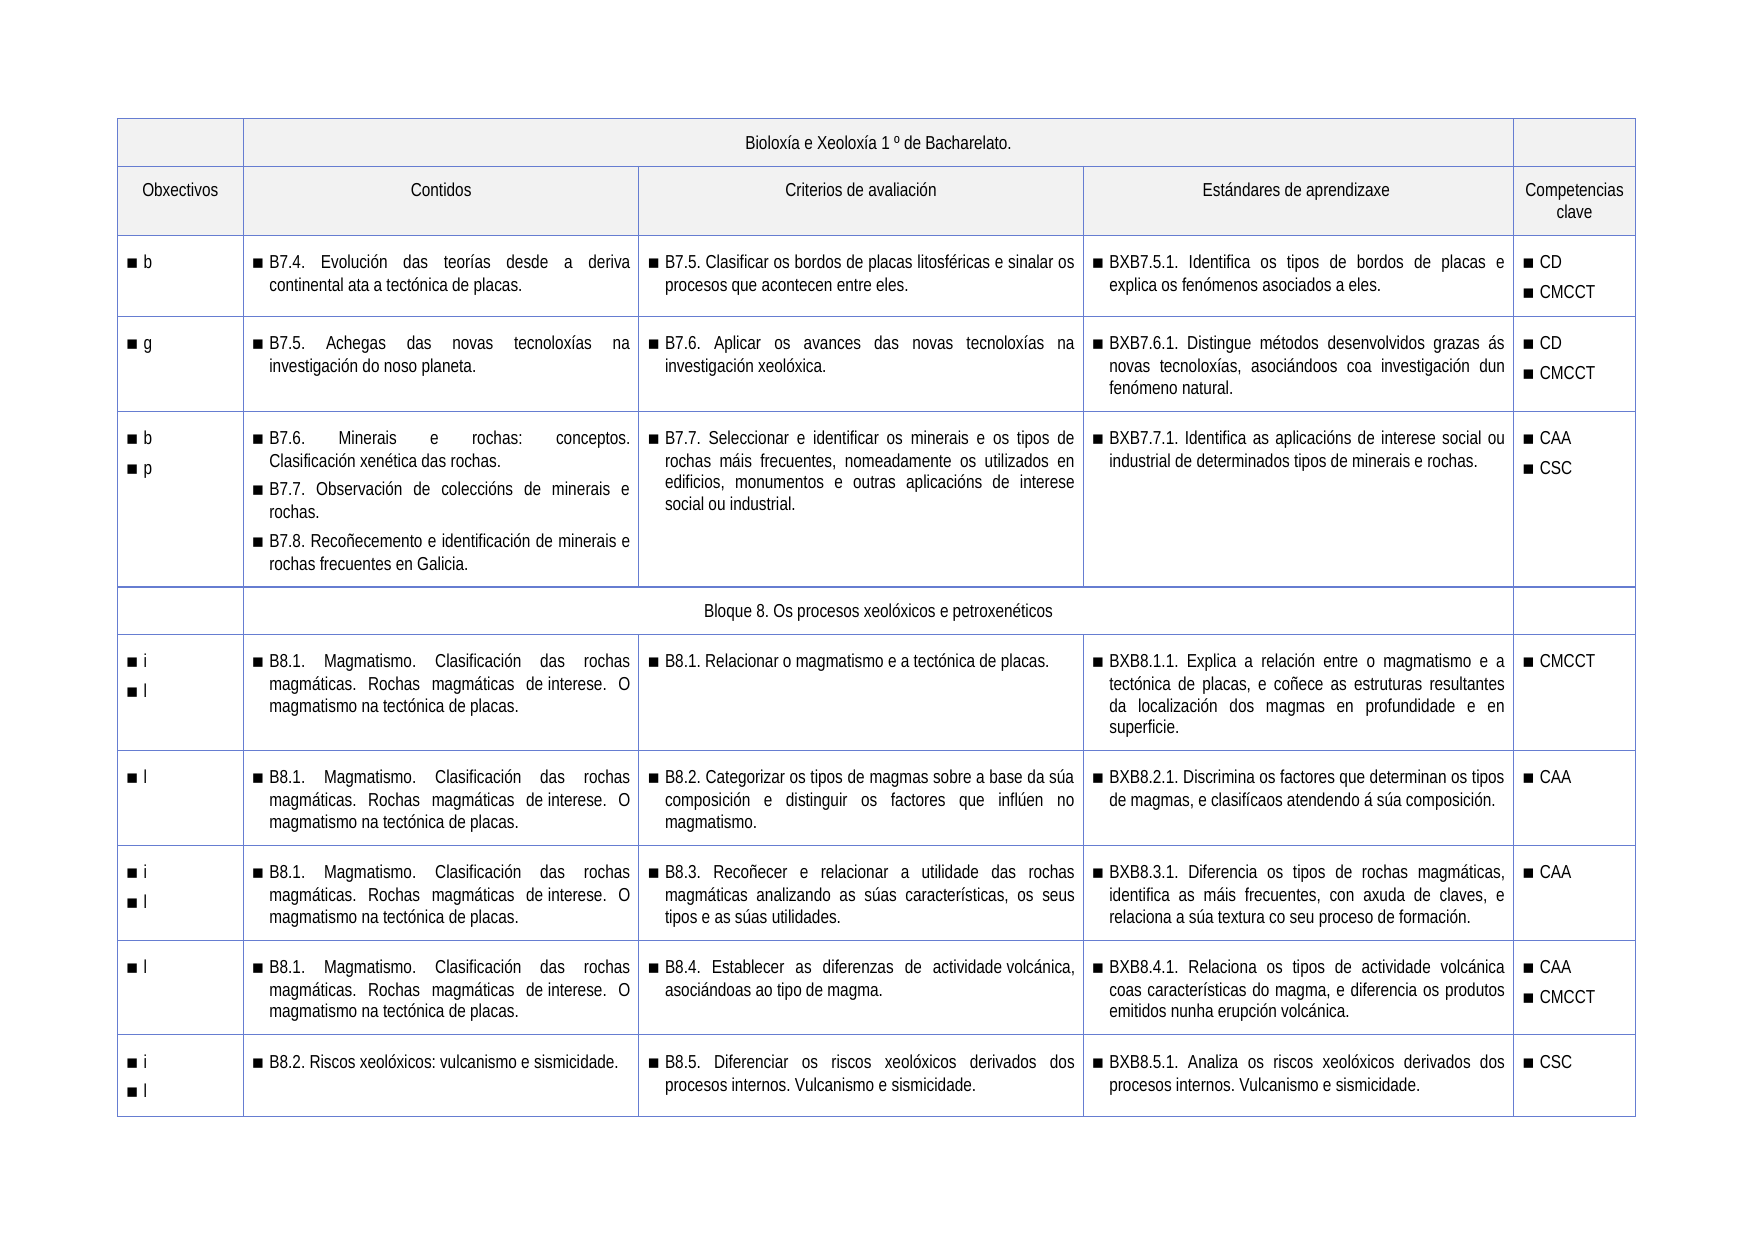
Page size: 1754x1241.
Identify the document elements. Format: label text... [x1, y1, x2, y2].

table_cell Contidos [244, 167, 638, 235]
table_header [118, 119, 243, 166]
table_cell [118, 588, 243, 634]
table_cell B8.3. Recoñecer e relacionar a utilidade das rochas magmáticas analizando as súas características, os seus tipos e as súas utilidades. [639, 846, 1083, 940]
table_cell CAA CSC [1514, 412, 1635, 586]
table_cell l [118, 941, 243, 1034]
table_cell Criterios de avaliación [639, 167, 1083, 235]
table_cell CMCCT [1514, 635, 1635, 750]
table_cell b p [118, 412, 243, 586]
table_header Bioloxía e Xeoloxía 1 º de Bacharelato. [244, 119, 1513, 166]
table_cell B8.1. Magmatismo. Clasificación das rochas magmáticas. Rochas magmáticas de interese. O magmatismo na tectónica de placas. [244, 751, 638, 845]
table_cell Bloque 8. Os procesos xeolóxicos e petroxenéticos [244, 588, 1513, 634]
table_cell B7.5. Clasificar os bordos de placas litosféricas e sinalar os procesos que acontecen entre eles. [639, 236, 1083, 316]
table_cell CAA [1514, 846, 1635, 940]
table_cell B8.2. Categorizar os tipos de magmas sobre a base da súa composición e distinguir os factores que inflúen no magmatismo. [639, 751, 1083, 845]
table_cell i l [118, 1035, 243, 1116]
table_cell CD CMCCT [1514, 236, 1635, 316]
table_cell CD CMCCT [1514, 317, 1635, 411]
table_cell B8.2. Riscos xeolóxicos: vulcanismo e sismicidade. [244, 1035, 638, 1116]
table_cell l [118, 751, 243, 845]
table_cell CAA [1514, 751, 1635, 845]
table_cell i l [118, 635, 243, 750]
table_cell B7.6. Minerais e rochas: conceptos. Clasificación xenética das rochas. B7.7. Observación de coleccións de minerais e rochas. B7.8. Recoñecemento e identificación de minerais e rochas frecuentes en Galicia. [244, 412, 638, 586]
table_cell Competencias clave [1514, 167, 1635, 235]
table_cell Obxectivos [118, 167, 243, 235]
table_cell B8.1. Magmatismo. Clasificación das rochas magmáticas. Rochas magmáticas de interese. O magmatismo na tectónica de placas. [244, 635, 638, 750]
table_cell BXB8.1.1. Explica a relación entre o magmatismo e a tectónica de placas, e coñece as estruturas resultantes da localización dos magmas en profundidade e en superficie. [1084, 635, 1513, 750]
table_cell Estándares de aprendizaxe [1084, 167, 1513, 235]
table_cell BXB8.4.1. Relaciona os tipos de actividade volcánica coas características do magma, e diferencia os produtos emitidos nunha erupción volcánica. [1084, 941, 1513, 1034]
table_cell B7.5. Achegas das novas tecnoloxías na investigación do noso planeta. [244, 317, 638, 411]
table_cell [1514, 588, 1635, 634]
table_cell BXB7.6.1. Distingue métodos desenvolvidos grazas ás novas tecnoloxías, asociándoos coa investigación dun fenómeno natural. [1084, 317, 1513, 411]
table_cell B7.7. Seleccionar e identificar os minerais e os tipos de rochas máis frecuentes, nomeadamente os utilizados en edificios, monumentos e outras aplicacións de interese social ou industrial. [639, 412, 1083, 586]
table_cell CSC [1514, 1035, 1635, 1116]
table_cell BXB8.2.1. Discrimina os factores que determinan os tipos de magmas, e clasifícaos atendendo á súa composición. [1084, 751, 1513, 845]
table_cell B8.1. Relacionar o magmatismo e a tectónica de placas. [639, 635, 1083, 750]
table_cell CAA CMCCT [1514, 941, 1635, 1034]
table_header [1514, 119, 1635, 166]
table_cell BXB8.5.1. Analiza os riscos xeolóxicos derivados dos procesos internos. Vulcanismo e sismicidade. [1084, 1035, 1513, 1116]
table_cell B8.1. Magmatismo. Clasificación das rochas magmáticas. Rochas magmáticas de interese. O magmatismo na tectónica de placas. [244, 846, 638, 940]
table_cell b [118, 236, 243, 316]
table_cell B7.4. Evolución das teorías desde a deriva continental ata a tectónica de placas. [244, 236, 638, 316]
table_cell B8.5. Diferenciar os riscos xeolóxicos derivados dos procesos internos. Vulcanismo e sismicidade. [639, 1035, 1083, 1116]
table_cell BXB7.5.1. Identifica os tipos de bordos de placas e explica os fenómenos asociados a eles. [1084, 236, 1513, 316]
table_cell g [118, 317, 243, 411]
table_cell B7.6. Aplicar os avances das novas tecnoloxías na investigación xeolóxica. [639, 317, 1083, 411]
table_cell BXB8.3.1. Diferencia os tipos de rochas magmáticas, identifica as máis frecuentes, con axuda de claves, e relaciona a súa textura co seu proceso de formación. [1084, 846, 1513, 940]
table_cell B8.1. Magmatismo. Clasificación das rochas magmáticas. Rochas magmáticas de interese. O magmatismo na tectónica de placas. [244, 941, 638, 1034]
table_cell i l [118, 846, 243, 940]
table_cell B8.4. Establecer as diferenzas de actividade volcánica, asociándoas ao tipo de magma. [639, 941, 1083, 1034]
table_cell BXB7.7.1. Identifica as aplicacións de interese social ou industrial de determinados tipos de minerais e rochas. [1084, 412, 1513, 586]
